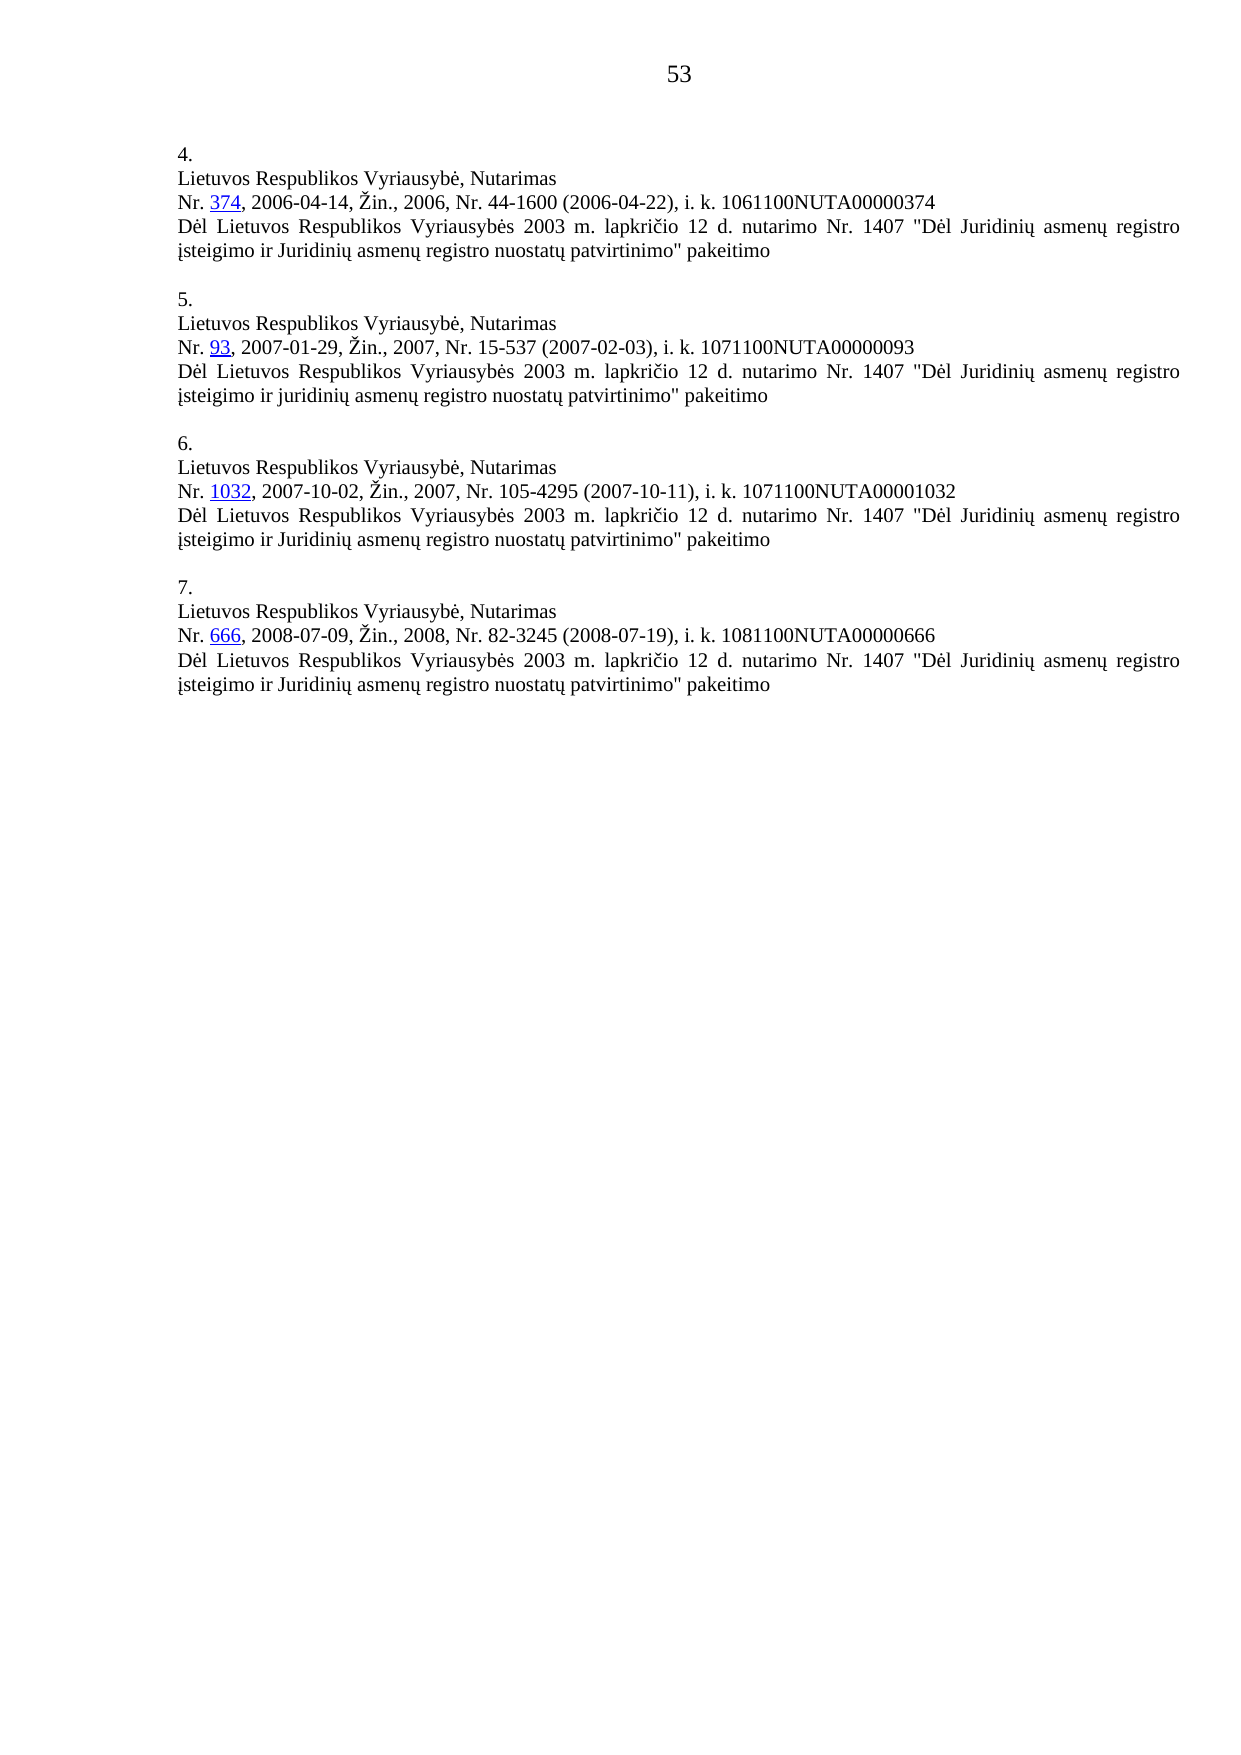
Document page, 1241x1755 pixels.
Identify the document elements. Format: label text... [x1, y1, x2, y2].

text Dėl Lietuvos Respublikos Vyriausybės 2003 m. lapkričio 12 d. nutarimo Nr. 1407 "Dėl Juridinių asmenų registro įsteigimo ir juridinių asmenų registro nuostatų patvirtinimo" pakeitimo [177, 359, 1181, 407]
text Lietuvos Respublikos Vyriausybė, Nutarimas [177, 599, 1181, 623]
text Nr. 666, 2008-07-09, Žin., 2008, Nr. 82-3245 (2008-07-19), i. k. 1081100NUTA00000666 [177, 623, 1181, 647]
text Dėl Lietuvos Respublikos Vyriausybės 2003 m. lapkričio 12 d. nutarimo Nr. 1407 "Dėl Juridinių asmenų registro įsteigimo ir Juridinių asmenų registro nuostatų patvirtinimo" pakeitimo [177, 503, 1181, 551]
text 5. [177, 287, 1181, 311]
text Lietuvos Respublikos Vyriausybė, Nutarimas [177, 311, 1181, 335]
text 6. [177, 431, 1181, 455]
text 4. [177, 142, 1181, 166]
text 7. [177, 575, 1181, 599]
text Dėl Lietuvos Respublikos Vyriausybės 2003 m. lapkričio 12 d. nutarimo Nr. 1407 "Dėl Juridinių asmenų registro įsteigimo ir Juridinių asmenų registro nuostatų patvirtinimo" pakeitimo [177, 647, 1181, 696]
text Dėl Lietuvos Respublikos Vyriausybės 2003 m. lapkričio 12 d. nutarimo Nr. 1407 "Dėl Juridinių asmenų registro įsteigimo ir Juridinių asmenų registro nuostatų patvirtinimo" pakeitimo [177, 214, 1181, 262]
text Lietuvos Respublikos Vyriausybė, Nutarimas [177, 455, 1181, 479]
text Nr. 1032, 2007-10-02, Žin., 2007, Nr. 105-4295 (2007-10-11), i. k. 1071100NUTA00001032 [177, 479, 1181, 503]
text Nr. 93, 2007-01-29, Žin., 2007, Nr. 15-537 (2007-02-03), i. k. 1071100NUTA00000093 [177, 335, 1181, 359]
text Lietuvos Respublikos Vyriausybė, Nutarimas [177, 166, 1181, 190]
text Nr. 374, 2006-04-14, Žin., 2006, Nr. 44-1600 (2006-04-22), i. k. 1061100NUTA00000374 [177, 190, 1181, 214]
